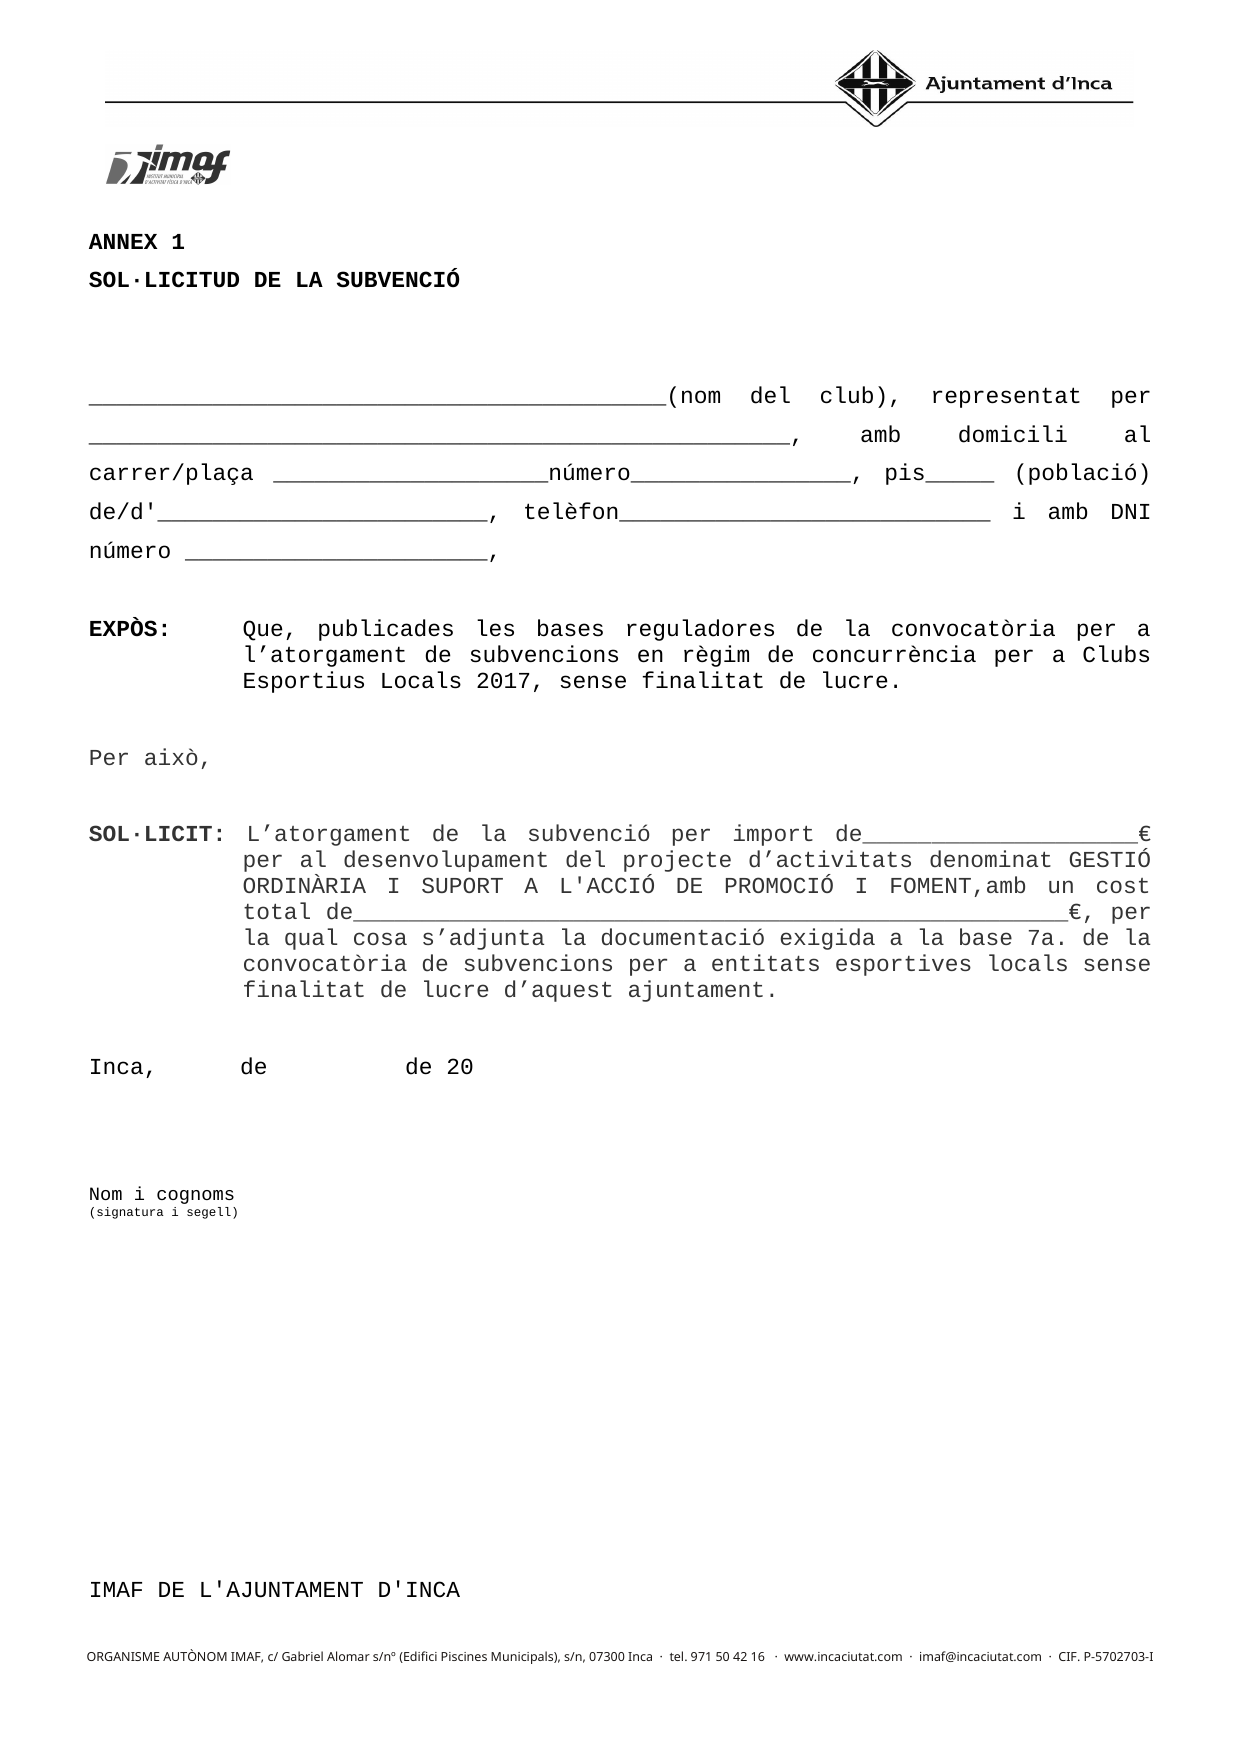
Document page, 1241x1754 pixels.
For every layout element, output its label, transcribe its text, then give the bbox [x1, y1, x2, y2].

text (signatura i segell) [89, 1206, 1152, 1220]
text __________________________________________(nom del club), representat per ___________________________________________________, amb domicili al carrer/plaça ____________________número________________, pis_____ (població) de/d'________________________, telèfon___________________________ i amb DNI número ______________________, [89, 384, 1152, 565]
text Inca, de de 20 [89, 1055, 1152, 1081]
picture [105, 50, 1134, 127]
text EXPÒS: Que, publicades les bases reguladores de la convocatòria per a l’atorgament de subvencions en règim de concurrència per a Clubs Esportius Locals 2017, sense finalitat de lucre. [89, 617, 1152, 695]
text SOL·LICIT: L’atorgament de la subvenció per import de____________________€ per al desenvolupament del projecte d’activitats denominat GESTIÓ ORDINÀRIA I SUPORT A L'ACCIÓ DE PROMOCIÓ I FOMENT,amb un cost total de____________________________________________________€, per la qual cosa s’adjunta la documentació exigida a la base 7a. de la convocatòria de subvencions per a entitats esportives locals sense finalitat de lucre d’aquest ajuntament. [89, 823, 1152, 1004]
text Per això, [89, 746, 1152, 772]
text IMAF DE L'AJUNTAMENT D'INCA [89, 1579, 1152, 1605]
text SOL·LICITUD DE LA SUBVENCIÓ [89, 269, 1152, 295]
text Nom i cognoms [89, 1185, 1152, 1206]
text ANNEX 1 [89, 230, 1152, 256]
